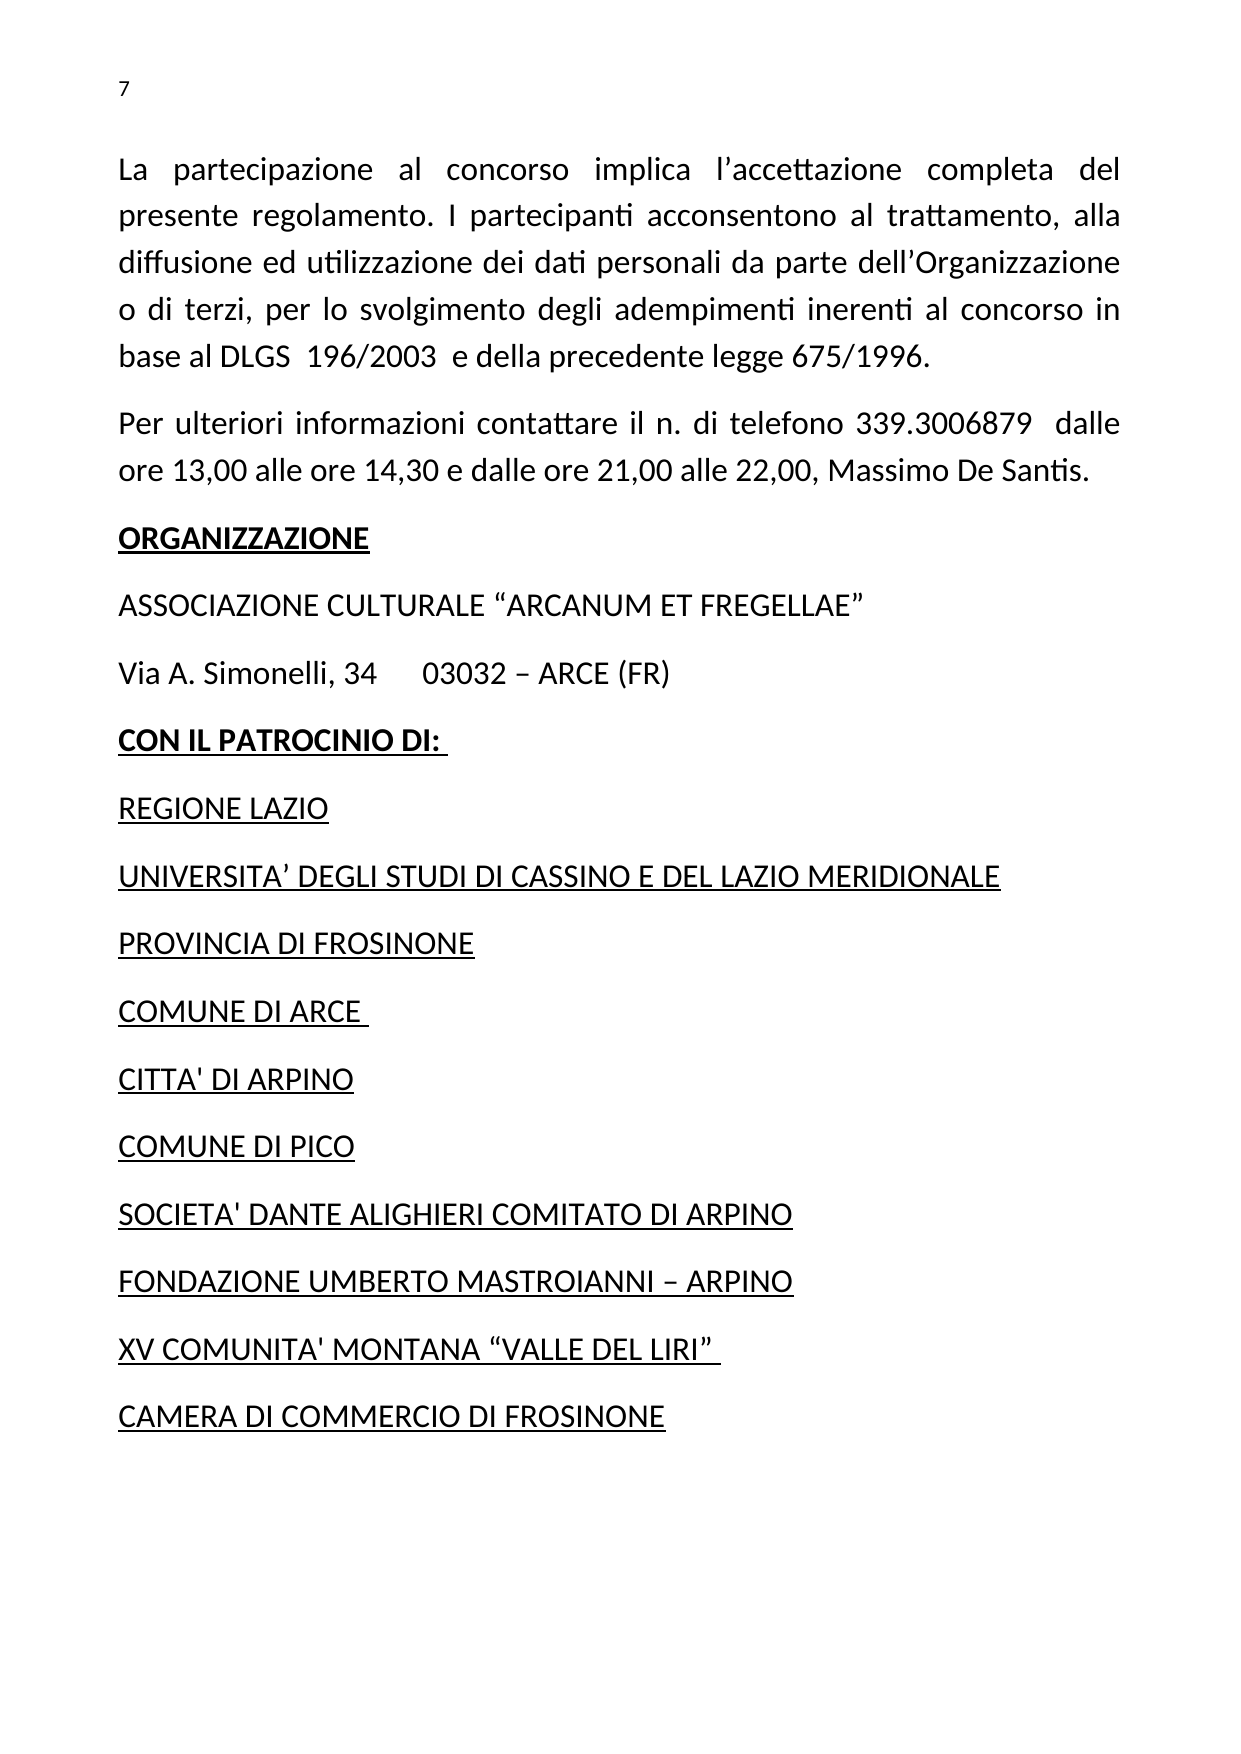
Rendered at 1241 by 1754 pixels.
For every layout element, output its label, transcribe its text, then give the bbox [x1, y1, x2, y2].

text PROVINCIA DI FROSINONE [118, 922, 1122, 963]
text COMUNE DI ARCE [118, 990, 1122, 1031]
text ASSOCIAZIONE CULTURALE “ARCANUM ET FREGELLAE” [118, 584, 1122, 625]
text SOCIETA' DANTE ALIGHIERI COMITATO DI ARPINO [118, 1193, 1122, 1233]
text CAMERA DI COMMERCIO DI FROSINONE [118, 1396, 1122, 1436]
text COMUNE DI PICO [118, 1125, 1122, 1166]
text Per ulteriori informazioni contattare il n. di telefono 339.3006879 dalle ore 13,00 alle ore 14,30 e dalle ore 21,00 alle 22,00, Massimo De Santis. [118, 402, 1122, 490]
text XV COMUNITA' MONTANA “VALLE DEL LIRI” [118, 1328, 1122, 1369]
text CITTA' DI ARPINO [118, 1057, 1122, 1098]
text REGIONE LAZIO [118, 787, 1122, 828]
text CON IL PATROCINIO DI: [118, 719, 1122, 760]
text FONDAZIONE UMBERTO MASTROIANNI – ARPINO [118, 1260, 1122, 1301]
text UNIVERSITA’ DEGLI STUDI DI CASSINO E DEL LAZIO MERIDIONALE [118, 855, 1122, 895]
text ORGANIZZAZIONE [118, 517, 1122, 557]
text Via A. Simonelli, 34 03032 – ARCE (FR) [118, 652, 1122, 693]
text La partecipazione al concorso implica l’accettazione completa del presente regolamento. I partecipanti acconsentono al trattamento, alla diffusione ed utilizzazione dei dati personali da parte dell’Organizzazione o di terzi, per lo svolgimento degli adempimenti inerenti al concorso in base al DLGS 196/2003 e della precedente legge 675/1996. [118, 148, 1122, 375]
